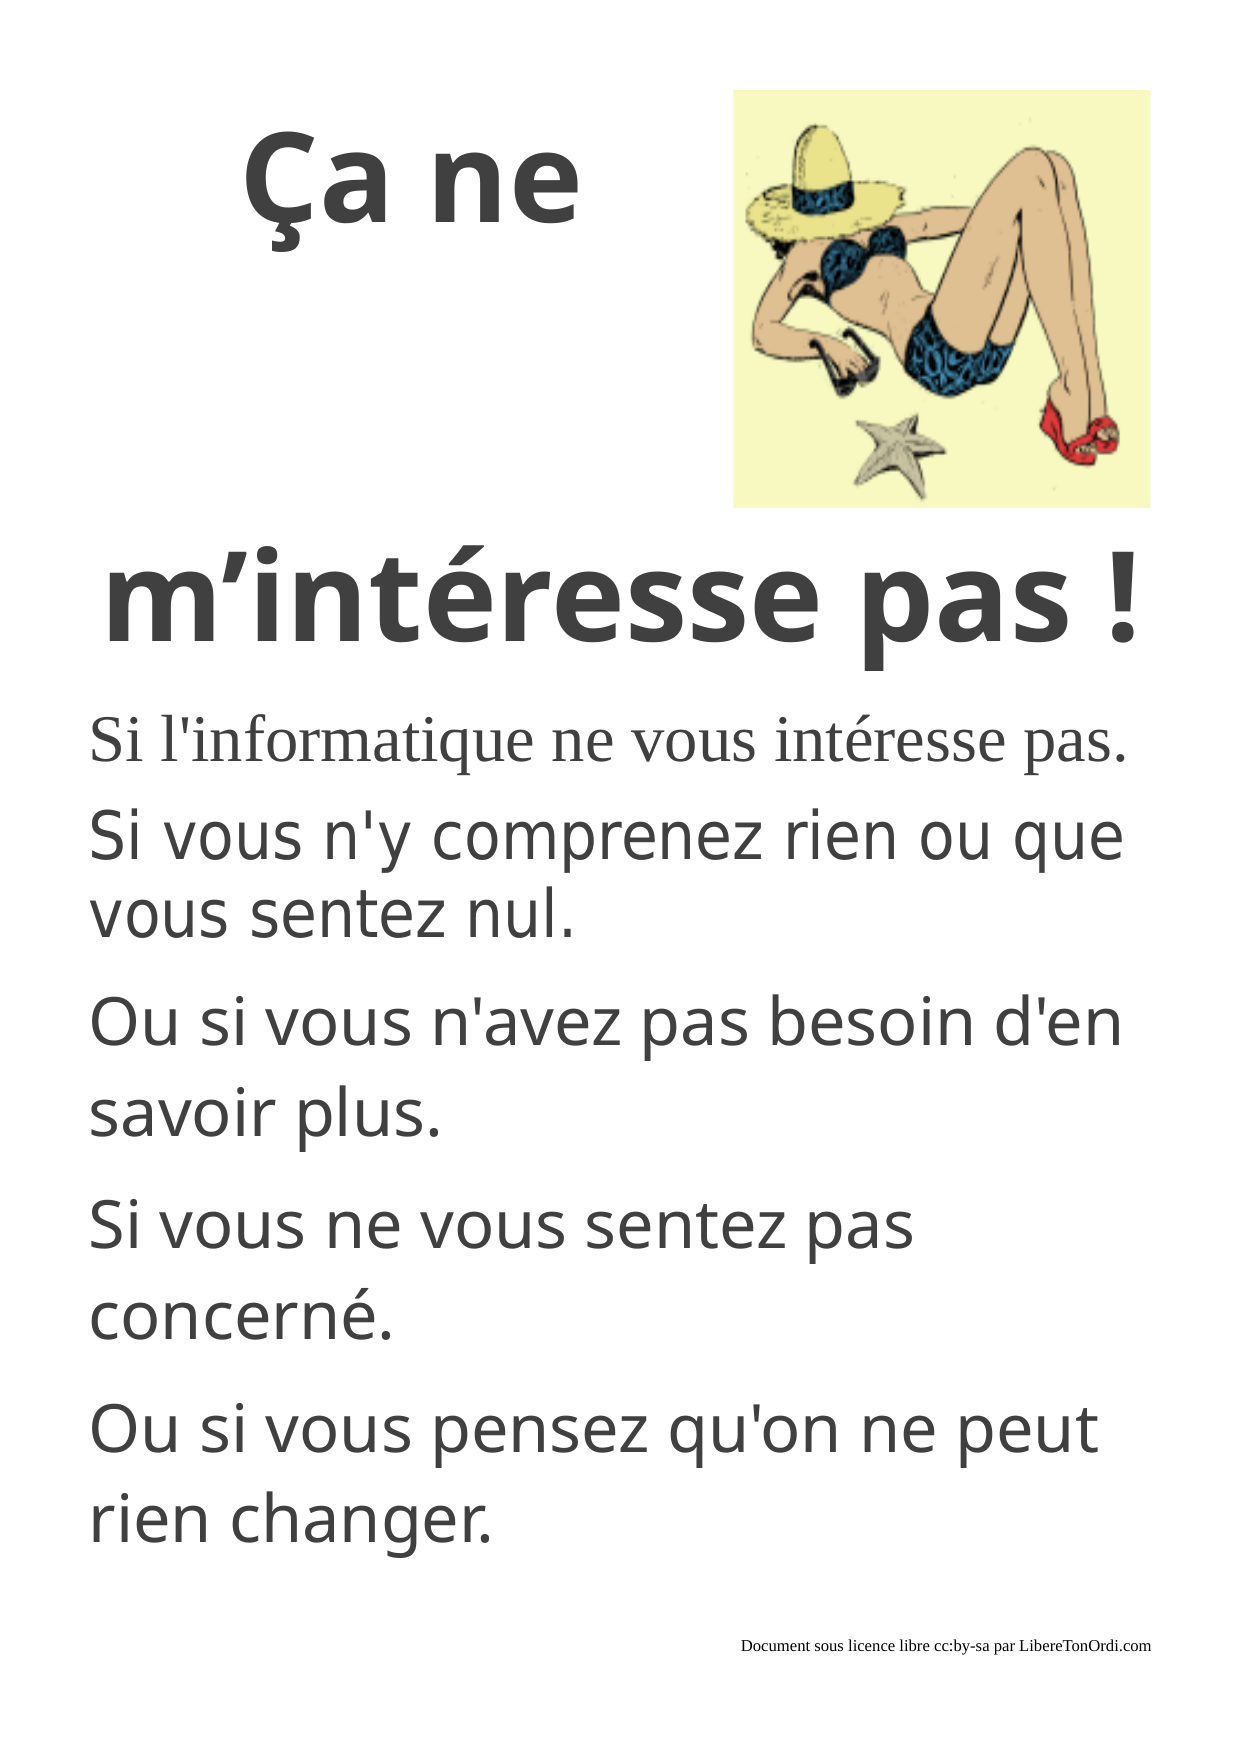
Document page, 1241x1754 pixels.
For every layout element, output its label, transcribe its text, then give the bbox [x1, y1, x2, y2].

text Ou si vous n'avez pas besoin d'en savoir plus. [88, 974, 1152, 1156]
text Si l'informatique ne vous intéresse pas. [88, 699, 1152, 776]
text Ou si vous pensez qu'on ne peut rien changer. [88, 1381, 1152, 1562]
picture [733, 90, 1151, 508]
text Si vous ne vous sentez pas concerné. [88, 1177, 1152, 1359]
text Si vous n'y comprenez rien ou que vous sentez nul. [88, 797, 1152, 953]
text Ça ne m’intéresse pas ! [88, 88, 1152, 678]
